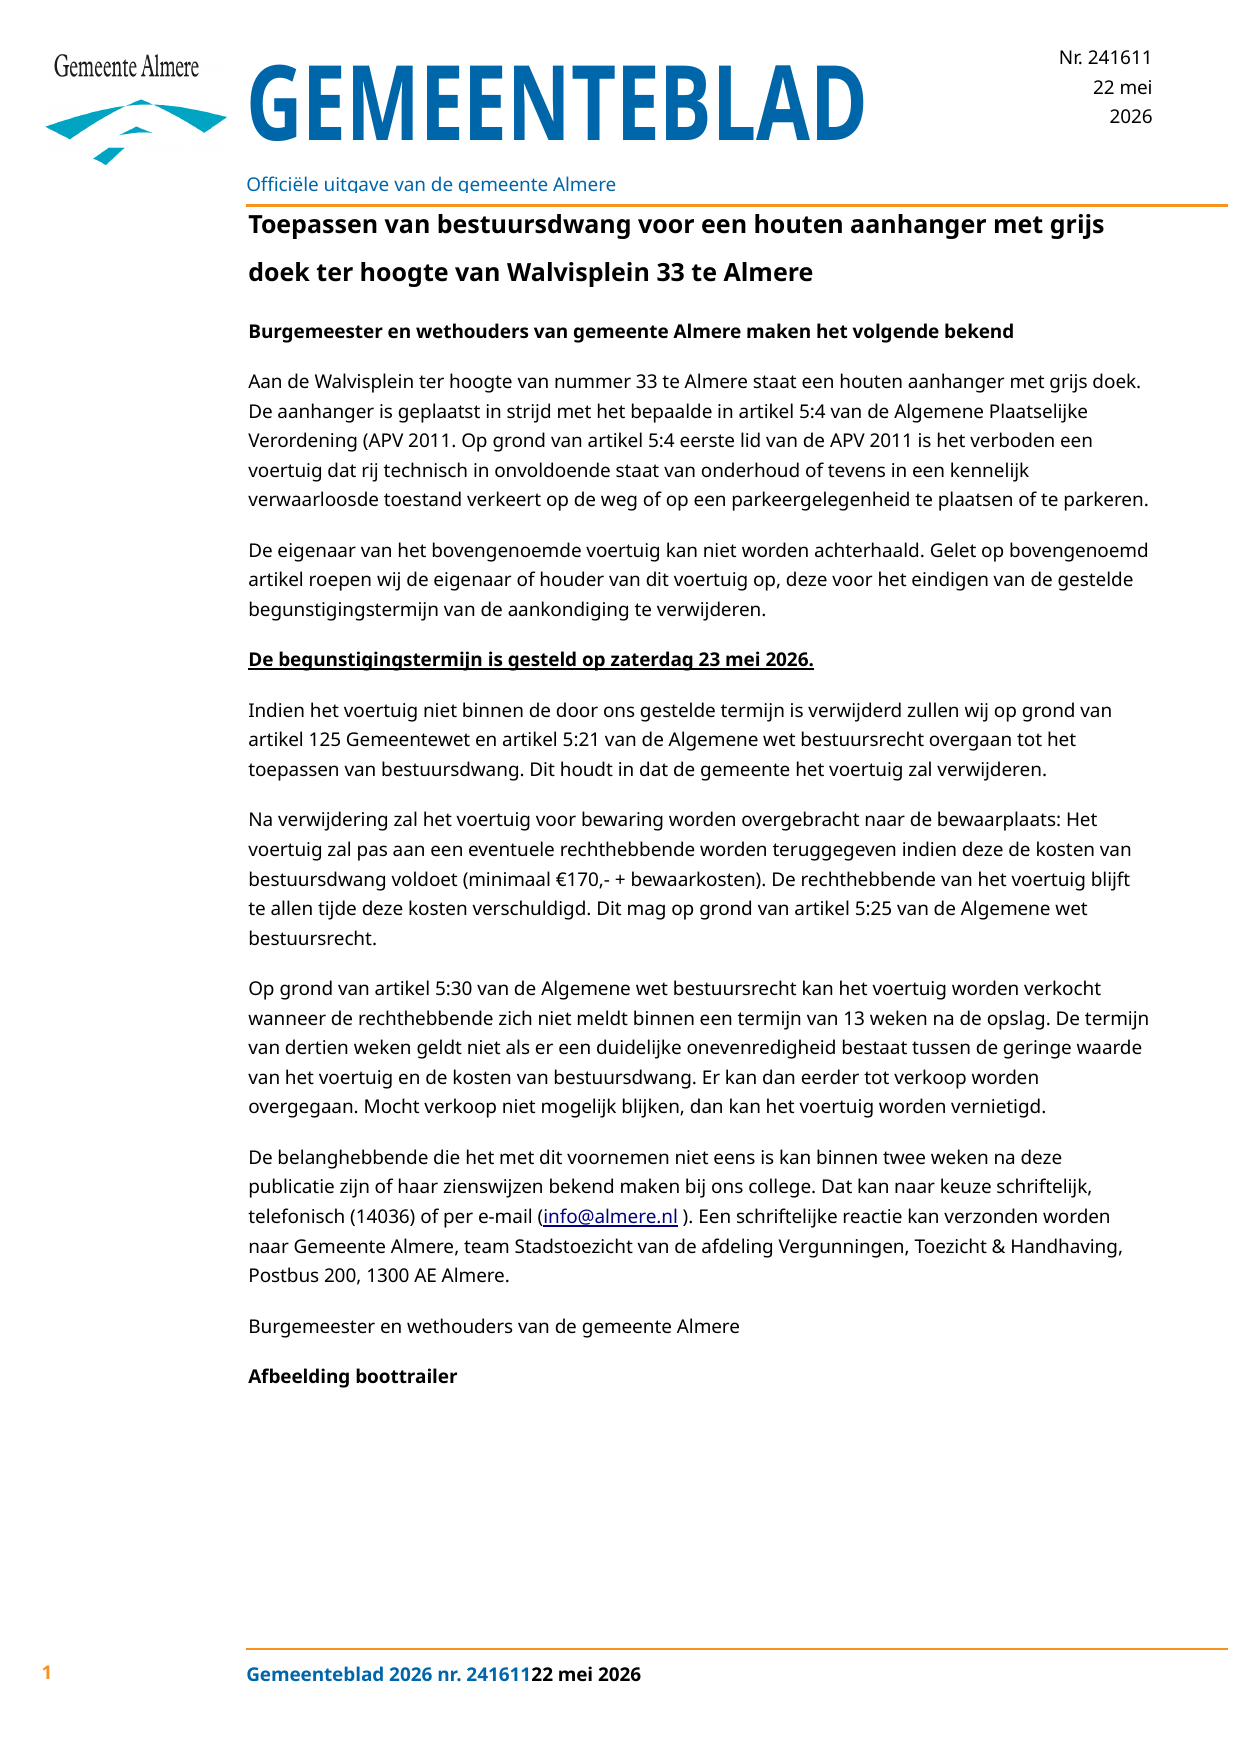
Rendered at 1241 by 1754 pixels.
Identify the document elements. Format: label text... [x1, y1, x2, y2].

text De eigenaar van het bovengenoemde voertuig kan niet worden achterhaald. Gelet op bovengenoemd artikel roepen wij de eigenaar of houder van dit voertuig op, deze voor het eindigen van de gestelde begunstigingstermijn van de aankondiging te verwijderen. [248, 537, 1152, 622]
text Na verwijdering zal het voertuig voor bewaring worden overgebracht naar de bewaarplaats: Het voertuig zal pas aan een eventuele rechthebbende worden teruggegeven indien deze de kosten van bestuursdwang voldoet (minimaal €170,- + bewaarkosten). De rechthebbende van het voertuig blijft te allen tijde deze kosten verschuldigd. Dit mag op grond van artikel 5:25 van de Algemene wet bestuursrecht. [248, 807, 1152, 951]
text Aan de Walvisplein ter hoogte van nummer 33 te Almere staat een houten aanhanger met grijs doek. De aanhanger is geplaatst in strijd met het bepaalde in artikel 5:4 van de Algemene Plaatselijke Verordening (APV 2011. Op grond van artikel 5:4 eerste lid van de APV 2011 is het verboden een voertuig dat rij technisch in onvoldoende staat van onderhoud of tevens in een kennelijk verwaarloosde toestand verkeert op de weg of op een parkeergelegenheid te plaatsen of te parkeren. [248, 368, 1152, 512]
text Afbeelding boottrailer [248, 1363, 1152, 1389]
text Burgemeester en wethouders van gemeente Almere maken het volgende bekend [248, 318, 1152, 344]
text De begunstigingstermijn is gesteld op zaterdag 23 mei 2026. [248, 647, 1152, 672]
text Burgemeester en wethouders van de gemeente Almere [248, 1313, 1152, 1339]
text Toepassen van bestuursdwang voor een houten aanhanger met grijs doek ter hoogte van Walvisplein 33 te Almere [248, 207, 1152, 288]
text Op grond van artikel 5:30 van de Algemene wet bestuursrecht kan het voertuig worden verkocht wanneer de rechthebbende zich niet meldt binnen een termijn van 13 weken na de opslag. De termijn van dertien weken geldt niet als er een duidelijke onevenredigheid bestaat tussen de geringe waarde van het voertuig en de kosten van bestuursdwang. Er kan dan eerder tot verkoop worden overgegaan. Mocht verkoop niet mogelijk blijken, dan kan het voertuig worden vernietigd. [248, 975, 1152, 1119]
text De belanghebbende die het met dit voornemen niet eens is kan binnen twee weken na deze publicatie zijn of haar zienswijzen bekend maken bij ons college. Dat kan naar keuze schriftelijk, telefonisch (14036) of per e-mail (info@almere.nl ). Een schriftelijke reactie kan verzonden worden naar Gemeente Almere, team Stadstoezicht van de afdeling Vergunningen, Toezicht & Handhaving, Postbus 200, 1300 AE Almere. [248, 1144, 1152, 1288]
text Indien het voertuig niet binnen de door ons gestelde termijn is verwijderd zullen wij op grond van artikel 125 Gemeentewet en artikel 5:21 van de Algemene wet bestuursrecht overgaan tot het toepassen van bestuursdwang. Dit houdt in dat de gemeente het voertuig zal verwijderen. [248, 697, 1152, 782]
picture [41, 47, 231, 172]
